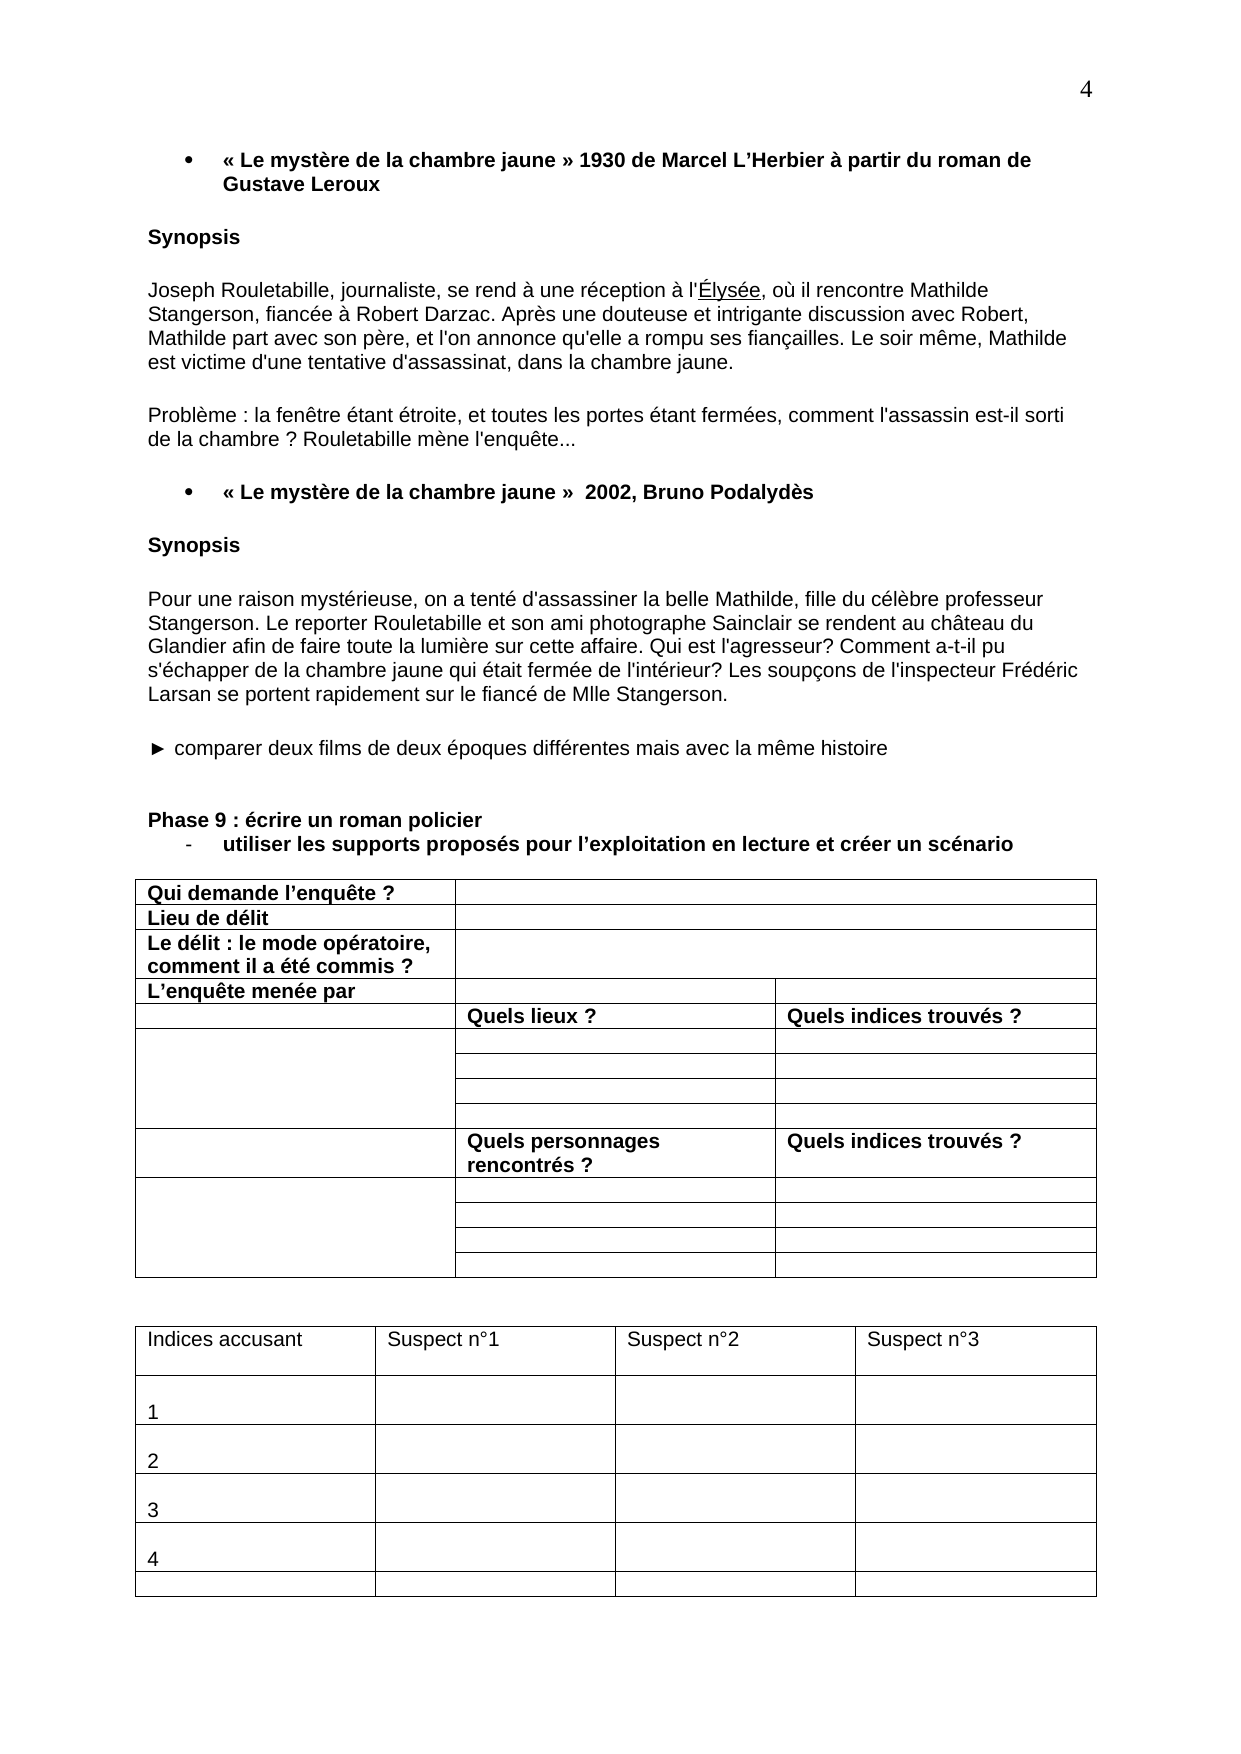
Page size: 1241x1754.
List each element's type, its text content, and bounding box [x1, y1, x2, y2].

table_cell Quels personnages rencontrés ? [456, 1129, 775, 1177]
text ► comparer deux films de deux époques différentes mais avec la même histoire [148, 735, 1093, 759]
table_cell Lieu de délit [136, 905, 455, 929]
table_cell [456, 905, 1096, 929]
table_cell [456, 1178, 775, 1202]
list « Le mystère de la chambre jaune » 1930 de Marcel L’Herbier à partir du roman de Gustave Leroux [185, 148, 1093, 196]
table_cell [456, 930, 1096, 978]
table_cell [776, 1253, 1096, 1277]
table_header [456, 880, 1096, 904]
subtitle Synopsis [148, 533, 1093, 557]
table_header Suspect n°2 [616, 1327, 855, 1375]
table_cell Quels indices trouvés ? [776, 1004, 1096, 1028]
table_cell [856, 1376, 1096, 1424]
table_cell [856, 1425, 1096, 1473]
table_cell [376, 1376, 615, 1424]
table_cell [616, 1376, 855, 1424]
table_cell [776, 979, 1096, 1003]
table_cell [456, 1079, 775, 1103]
table_cell [776, 1054, 1096, 1078]
table_cell Quels indices trouvés ? [776, 1129, 1096, 1177]
table_header Suspect n°3 [856, 1327, 1096, 1375]
text Pour une raison mystérieuse, on a tenté d'assassiner la belle Mathilde, fille du célèbre professeur Stangerson. Le reporter Rouletabille et son ami photographe Sainclair se rendent au château du Glandier afin de faire toute la lumière sur cette affaire. Qui est l'agresseur? Comment a-t-il pu s'échapper de la chambre jaune qui était fermée de l'intérieur? Les soupçons de l'inspecteur Frédéric Larsan se portent rapidement sur le fiancé de Mlle Stangerson. [148, 586, 1093, 706]
text Phase 9 : écrire un roman policier [148, 807, 1093, 831]
table_cell [616, 1572, 855, 1596]
table_cell [376, 1474, 615, 1522]
table_cell Quels lieux ? [456, 1004, 775, 1028]
table_cell [456, 1054, 775, 1078]
table_cell [616, 1425, 855, 1473]
table_cell [776, 1104, 1096, 1128]
table_cell [456, 1203, 775, 1227]
table_cell [856, 1523, 1096, 1571]
table_cell 2 [136, 1425, 375, 1473]
table_cell [376, 1425, 615, 1473]
table_header Indices accusant [136, 1327, 375, 1375]
table_cell [456, 1104, 775, 1128]
table_cell [136, 1178, 455, 1277]
table_cell [776, 1178, 1096, 1202]
table_cell [456, 1253, 775, 1277]
table_header Qui demande l’enquête ? [136, 880, 455, 904]
table_cell [456, 979, 775, 1003]
table_cell L’enquête menée par [136, 979, 455, 1003]
subtitle Synopsis [148, 225, 1093, 249]
table_cell [136, 1129, 455, 1177]
table_cell [776, 1203, 1096, 1227]
table_cell 3 [136, 1474, 375, 1522]
table_cell [456, 1029, 775, 1053]
table_cell [376, 1523, 615, 1571]
table_cell [376, 1572, 615, 1596]
list utiliser les supports proposés pour l’exploitation en lecture et créer un scénario [185, 831, 1093, 855]
table_cell [136, 1004, 455, 1028]
table_cell Le délit : le mode opératoire, comment il a été commis ? [136, 930, 455, 978]
table_cell 1 [136, 1376, 375, 1424]
table_cell [136, 1029, 455, 1128]
table_cell [456, 1228, 775, 1252]
table_header Suspect n°1 [376, 1327, 615, 1375]
table_cell [856, 1474, 1096, 1522]
table_cell [776, 1029, 1096, 1053]
table_cell [856, 1572, 1096, 1596]
table_cell [616, 1523, 855, 1571]
table_cell 4 [136, 1523, 375, 1571]
table_cell [776, 1228, 1096, 1252]
list « Le mystère de la chambre jaune » 2002, Bruno Podalydès [185, 480, 1093, 504]
text Joseph Rouletabille, journaliste, se rend à une réception à l'Élysée, où il rencontre Mathilde Stangerson, fiancée à Robert Darzac. Après une douteuse et intrigante discussion avec Robert, Mathilde part avec son père, et l'on annonce qu'elle a rompu ses fiançailles. Le soir même, Mathilde est victime d'une tentative d'assassinat, dans la chambre jaune. [148, 278, 1093, 374]
table_cell [136, 1572, 375, 1596]
table_cell [616, 1474, 855, 1522]
table_cell [776, 1079, 1096, 1103]
text Problème : la fenêtre étant étroite, et toutes les portes étant fermées, comment l'assassin est-il sorti de la chambre ? Rouletabille mène l'enquête... [148, 403, 1093, 451]
